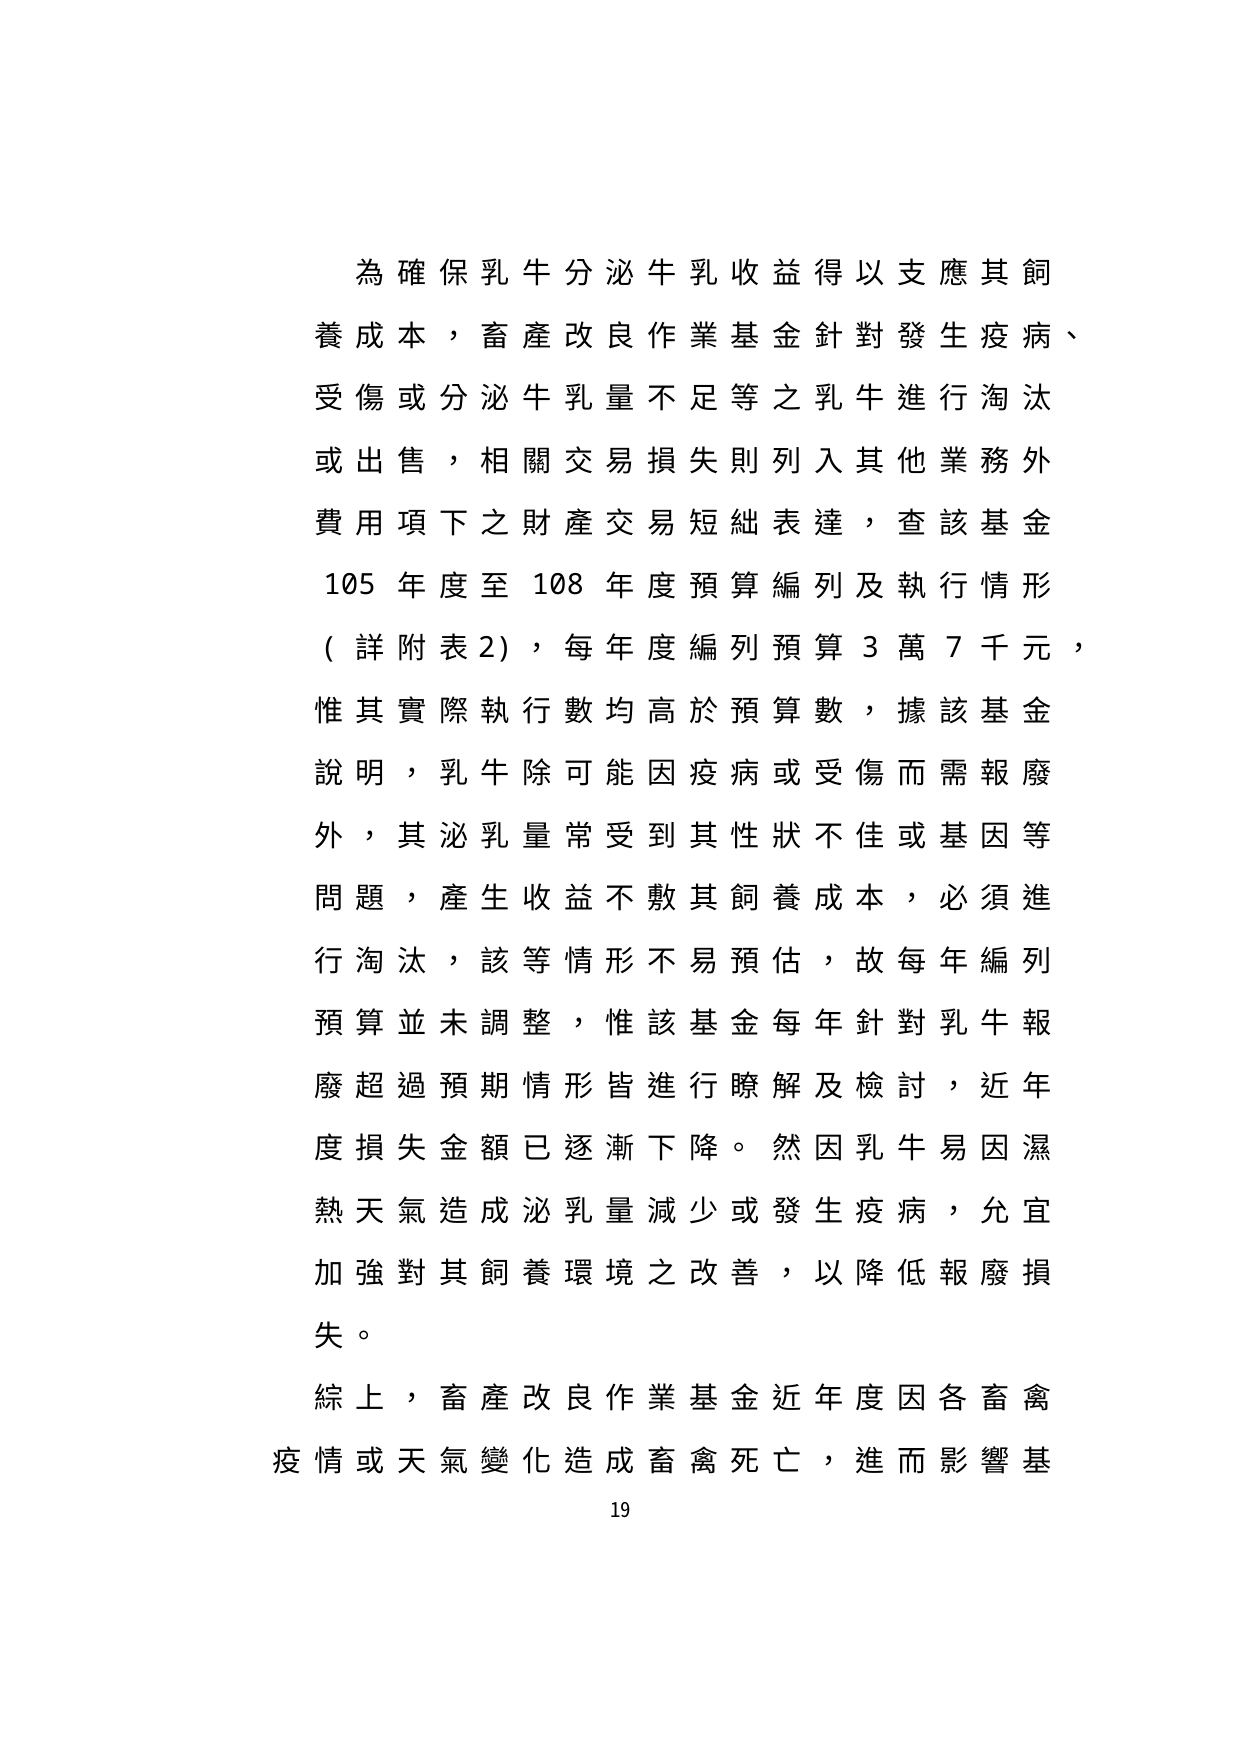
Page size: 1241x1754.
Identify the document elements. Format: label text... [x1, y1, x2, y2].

text 綜上，畜產改良作業基金近年度因各畜禽疫情或天氣變化造成畜禽死亡，進而影響基 [242, 1354, 1058, 1479]
text 為確保乳牛分泌牛乳收益得以支應其飼養成本，畜產改良作業基金針對發生疫病、受傷或分泌牛乳量不足等之乳牛進行淘汰或出售，相關交易損失則列入其他業務外費用項下之財產交易短絀表達，查該基金105年度至108年度預算編列及執行情形(詳附表2)，每年度編列預算3萬7千元，惟其實際執行數均高於預算數，據該基金說明，乳牛除可能因疫病或受傷而需報廢外，其泌乳量常受到其性狀不佳或基因等問題，產生收益不敷其飼養成本，必須進行淘汰，該等情形不易預估，故每年編列預算並未調整，惟該基金每年針對乳牛報廢超過預期情形皆進行瞭解及檢討，近年度損失金額已逐漸下降。然因乳牛易因濕熱天氣造成泌乳量減少或發生疫病，允宜加強對其飼養環境之改善，以降低報廢損失。 [271, 229, 1058, 1354]
